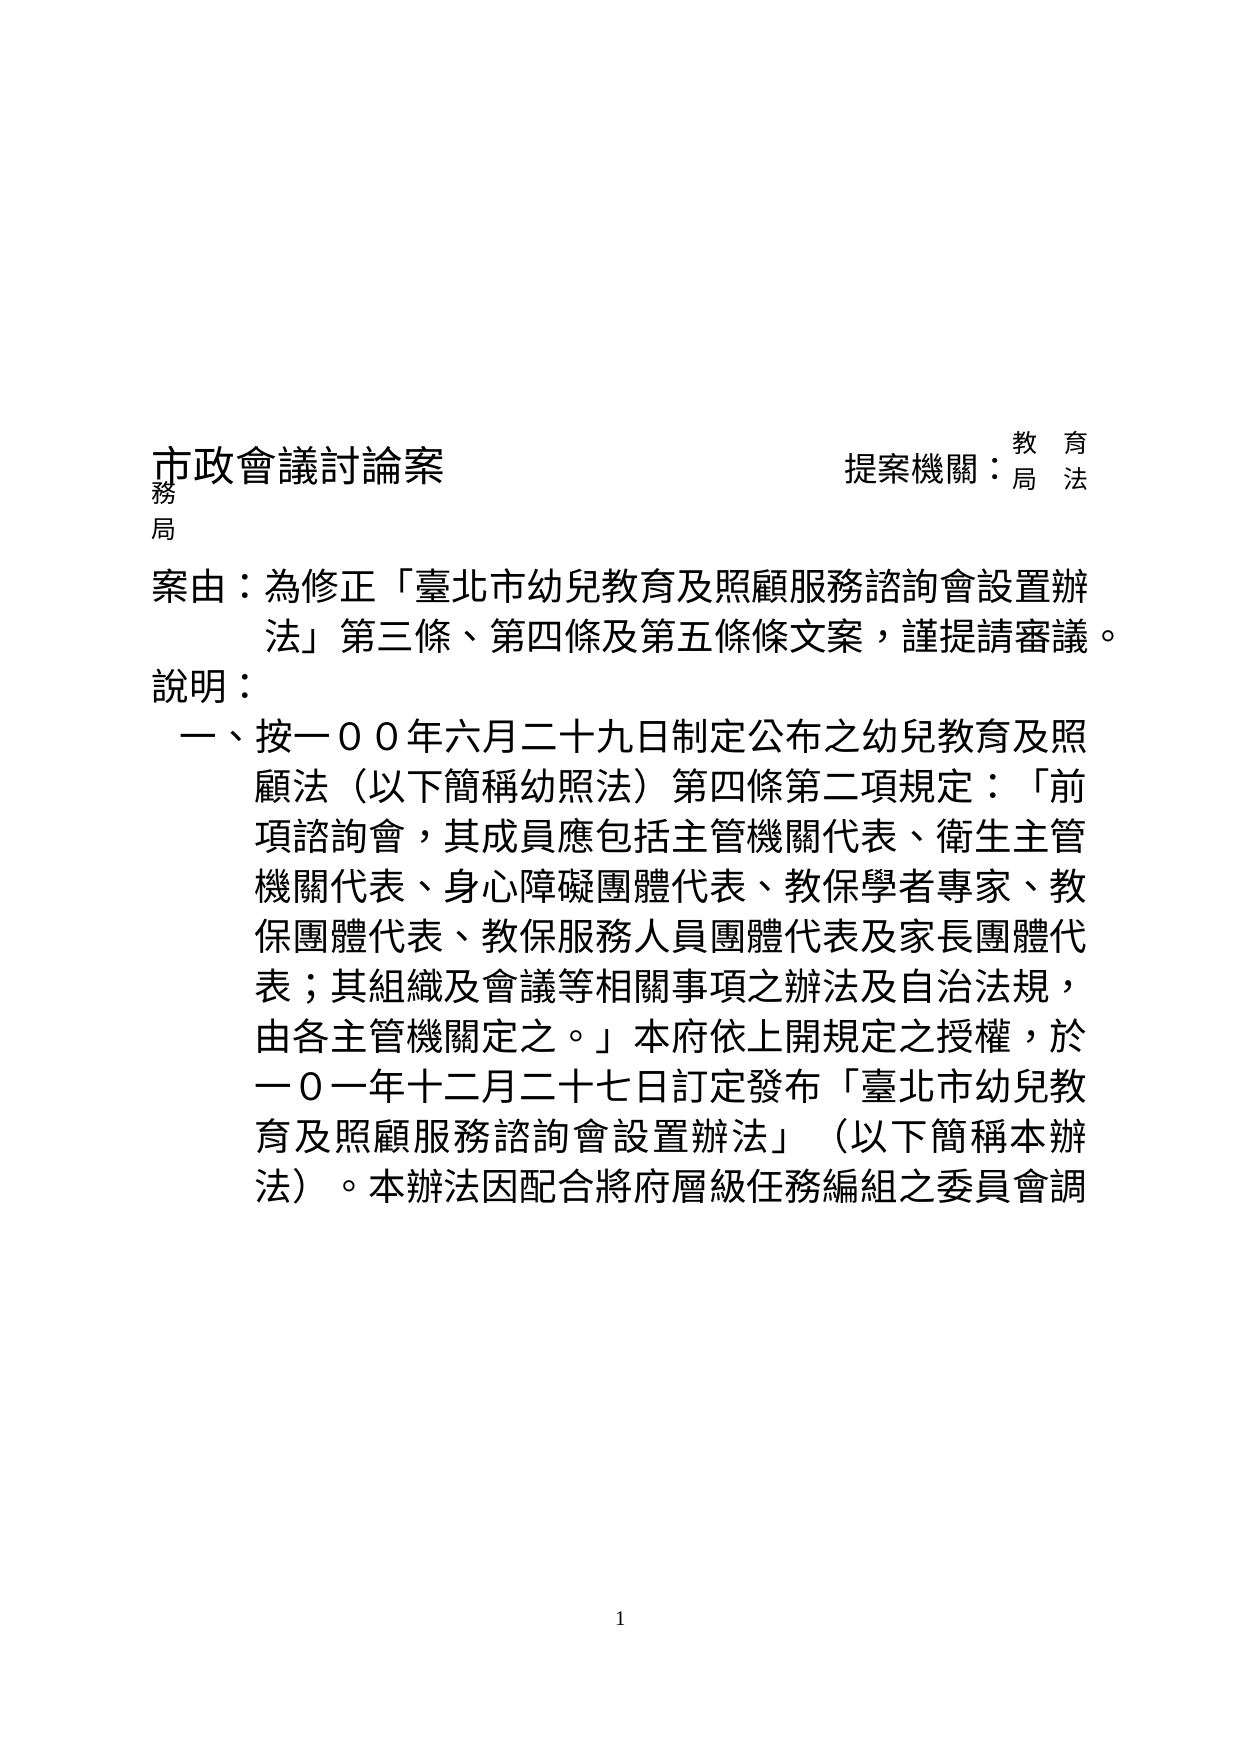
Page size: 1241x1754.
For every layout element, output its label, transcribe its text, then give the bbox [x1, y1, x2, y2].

text 案由：為修正「臺北市幼兒教育及照顧服務諮詢會設置辦法」第三條、第四條及第五條條文案，謹提請審議。 [151, 560, 1089, 660]
text 一、按一００年六月二十九日制定公布之幼兒教育及照顧法（以下簡稱幼照法）第四條第二項規定：「前項諮詢會，其成員應包括主管機關代表、衛生主管機關代表、身心障礙團體代表、教保學者專家、教保團體代表、教保服務人員團體代表及家長團體代表；其組織及會議等相關事項之辦法及自治法規，由各主管機關定之。」本府依上開規定之授權，於一０一年十二月二十七日訂定發布「臺北市幼兒教育及照顧服務諮詢會設置辦法」（以下簡稱本辦法）。本辦法因配合將府層級任務編組之委員會調 [179, 710, 1089, 1210]
text 市政會議討論案 提案機關：教 育 局法 務 局 [151, 441, 1089, 541]
text 說明： [151, 660, 1089, 710]
